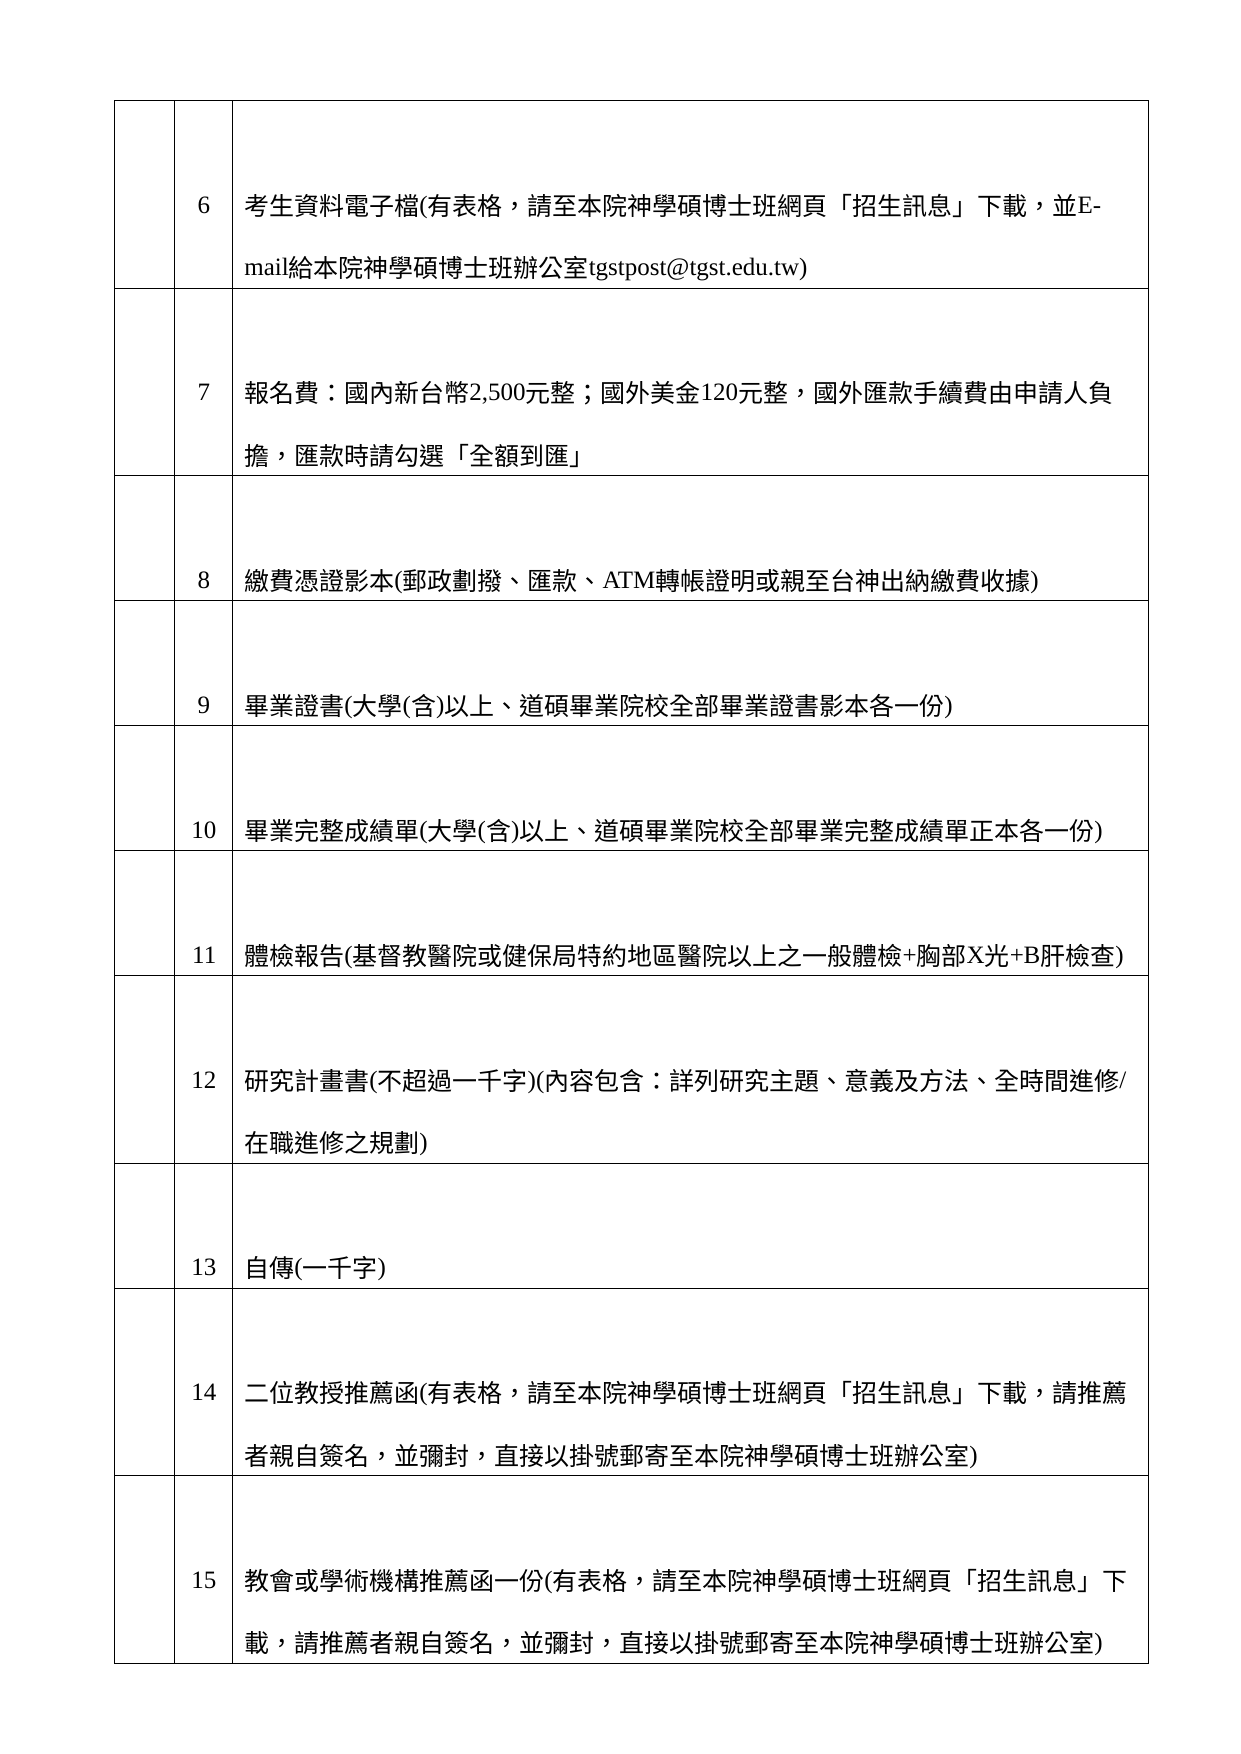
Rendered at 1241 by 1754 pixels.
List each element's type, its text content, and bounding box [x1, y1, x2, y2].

table_cell 8 [175, 476, 232, 600]
table_cell [115, 289, 174, 475]
table_cell 9 [175, 601, 232, 725]
table_cell [115, 1164, 174, 1287]
table_cell 12 [175, 976, 232, 1162]
table_cell 教會或學術機構推薦函一份(有表格，請至本院神學碩博士班網頁「招生訊息」下載，請推薦者親自簽名，並彌封，直接以掛號郵寄至本院神學碩博士班辦公室) [233, 1476, 1148, 1662]
table_cell 考生資料電子檔(有表格，請至本院神學碩博士班網頁「招生訊息」下載，並E-mail給本院神學碩博士班辦公室tgstpost@tgst.edu.tw) [233, 101, 1148, 287]
table_cell 畢業完整成績單(大學(含)以上、道碩畢業院校全部畢業完整成績單正本各一份) [233, 726, 1148, 850]
table_cell 畢業證書(大學(含)以上、道碩畢業院校全部畢業證書影本各一份) [233, 601, 1148, 725]
table_cell 自傳(一千字) [233, 1164, 1148, 1287]
table_cell [115, 726, 174, 850]
table_cell [115, 1289, 174, 1475]
table_cell 繳費憑證影本(郵政劃撥、匯款、ATM轉帳證明或親至台神出納繳費收據) [233, 476, 1148, 600]
table_cell 14 [175, 1289, 232, 1475]
table_cell 二位教授推薦函(有表格，請至本院神學碩博士班網頁「招生訊息」下載，請推薦者親自簽名，並彌封，直接以掛號郵寄至本院神學碩博士班辦公室) [233, 1289, 1148, 1475]
table_cell 13 [175, 1164, 232, 1287]
table_cell 研究計畫書(不超過一千字)(內容包含：詳列研究主題、意義及方法、全時間進修/在職進修之規劃) [233, 976, 1148, 1162]
table_cell 7 [175, 289, 232, 475]
table_cell 6 [175, 101, 232, 287]
table_cell 10 [175, 726, 232, 850]
table_cell [115, 976, 174, 1162]
table_cell [115, 476, 174, 600]
table_cell 11 [175, 851, 232, 975]
table_cell 15 [175, 1476, 232, 1662]
table_cell 體檢報告(基督教醫院或健保局特約地區醫院以上之一般體檢+胸部X光+B肝檢查) [233, 851, 1148, 975]
table_cell [115, 101, 174, 287]
table_cell [115, 851, 174, 975]
table_cell [115, 1476, 174, 1662]
table_cell [115, 601, 174, 725]
table_cell 報名費：國內新台幣2,500元整；國外美金120元整，國外匯款手續費由申請人負擔，匯款時請勾選「全額到匯」 [233, 289, 1148, 475]
